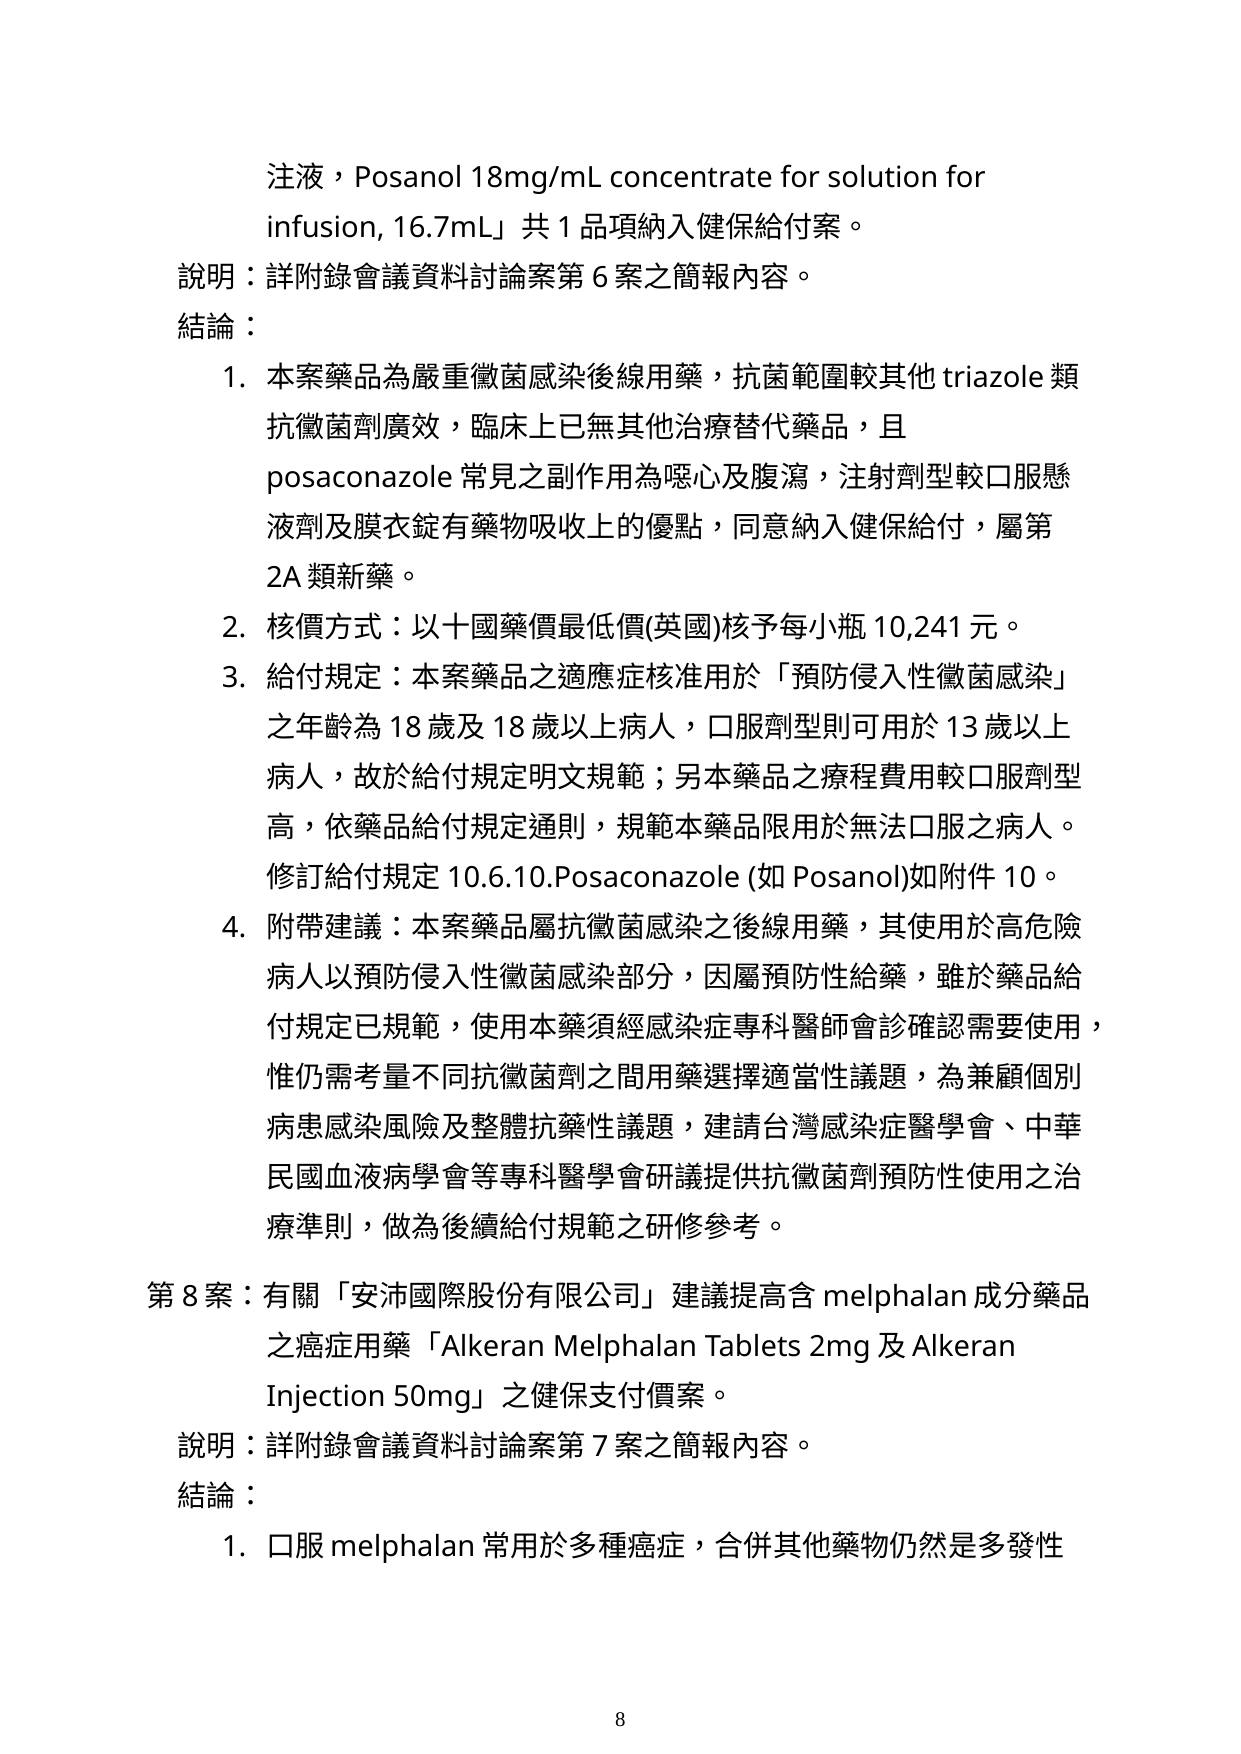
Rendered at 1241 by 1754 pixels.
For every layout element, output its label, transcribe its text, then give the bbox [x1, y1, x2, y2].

text 說明：詳附錄會議資料討論案第6案之簡報內容。 [177, 248, 1092, 298]
text 注液，Posanol 18mg/mL concentrate for solution for infusion, 16.7mL」共1品項納入健保給付案。 [147, 148, 1092, 248]
text 結論： [177, 1466, 1092, 1516]
text 第8案：有關「安沛國際股份有限公司」建議提高含melphalan成分藥品之癌症用藥「Alkeran Melphalan Tablets 2mg及Alkeran Injection 50mg」之健保支付價案。 [147, 1266, 1092, 1416]
list 核價方式：以十國藥價最低價(英國)核予每小瓶10,241元。 [222, 598, 1092, 648]
text 結論： [177, 298, 1092, 348]
list 附帶建議：本案藥品屬抗黴菌感染之後線用藥，其使用於高危險病人以預防侵入性黴菌感染部分，因屬預防性給藥，雖於藥品給付規定已規範，使用本藥須經感染症專科醫師會診確認需要使用，惟仍需考量不同抗黴菌劑之間用藥選擇適當性議題，為兼顧個別病患感染風險及整體抗藥性議題，建請台灣感染症醫學會、中華民國血液病學會等專科醫學會研議提供抗黴菌劑預防性使用之治療準則，做為後續給付規範之研修參考。 [222, 898, 1092, 1248]
list 本案藥品為嚴重黴菌感染後線用藥，抗菌範圍較其他triazole類抗黴菌劑廣效，臨床上已無其他治療替代藥品，且posaconazole常見之副作用為噁心及腹瀉，注射劑型較口服懸液劑及膜衣錠有藥物吸收上的優點，同意納入健保給付，屬第2A類新藥。 [222, 348, 1092, 598]
list 給付規定：本案藥品之適應症核准用於「預防侵入性黴菌感染」之年齡為18歲及18歲以上病人，口服劑型則可用於13歲以上病人，故於給付規定明文規範；另本藥品之療程費用較口服劑型高，依藥品給付規定通則，規範本藥品限用於無法口服之病人。修訂給付規定10.6.10.Posaconazole (如Posanol)如附件10。 [222, 648, 1092, 898]
list 口服melphalan常用於多種癌症，合併其他藥物仍然是多發性 [222, 1516, 1092, 1566]
text 說明：詳附錄會議資料討論案第7案之簡報內容。 [177, 1416, 1092, 1466]
